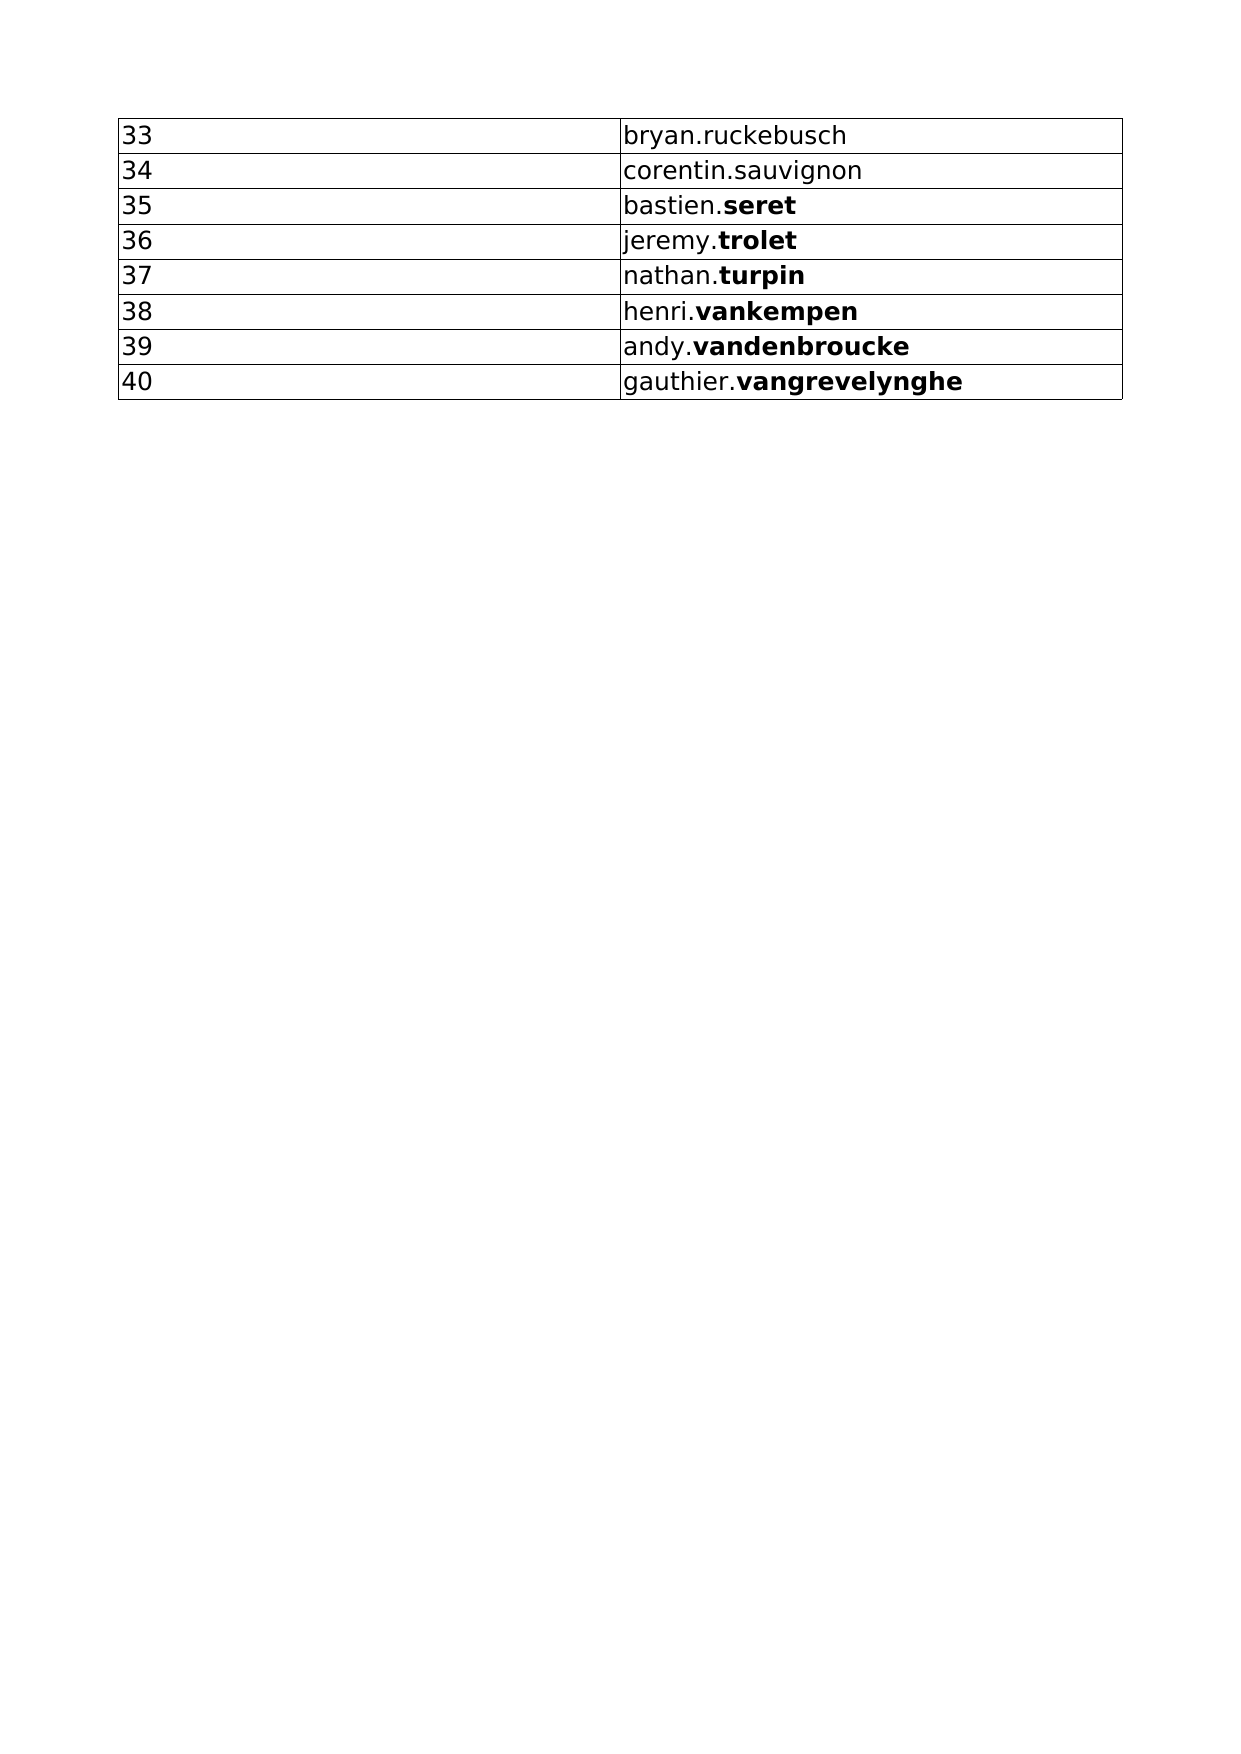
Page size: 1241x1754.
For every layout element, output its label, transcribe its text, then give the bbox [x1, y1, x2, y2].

table_cell nathan.turpin [621, 260, 1122, 294]
table_cell 40 [119, 365, 620, 399]
table_cell 37 [119, 260, 620, 294]
table_cell jeremy.trolet [621, 225, 1122, 258]
table_cell gauthier.vangrevelynghe [621, 365, 1122, 399]
table_cell 36 [119, 225, 620, 258]
table_cell henri.vankempen [621, 295, 1122, 329]
table_cell bastien.seret [621, 189, 1122, 223]
table_cell 34 [119, 154, 620, 188]
table_cell 38 [119, 295, 620, 329]
table_cell andy.vandenbroucke [621, 330, 1122, 364]
table_cell corentin.sauvignon [621, 154, 1122, 188]
table_cell 35 [119, 189, 620, 223]
table_cell 33 [119, 119, 620, 153]
table_cell 39 [119, 330, 620, 364]
table_cell bryan.ruckebusch [621, 119, 1122, 153]
